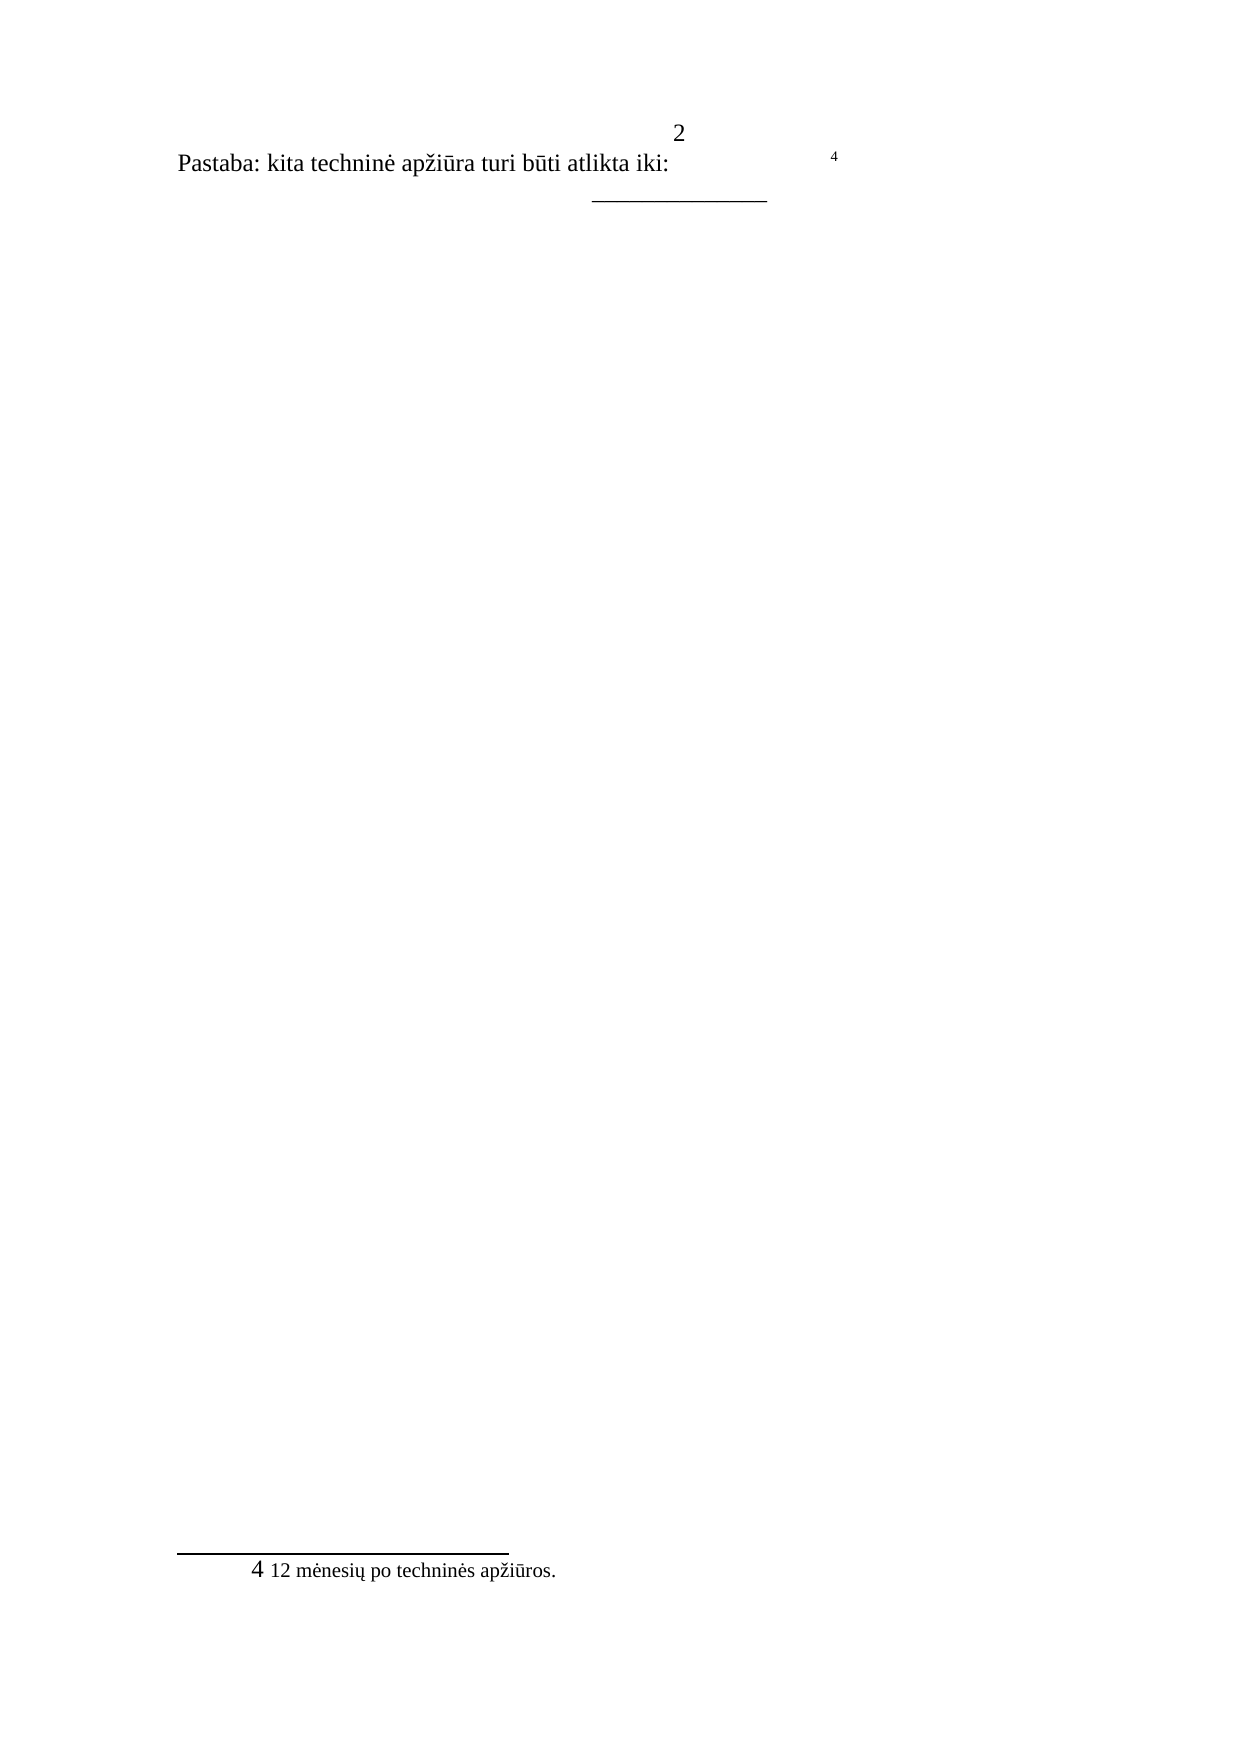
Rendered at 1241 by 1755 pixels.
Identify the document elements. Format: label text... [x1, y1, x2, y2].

text Pastaba: kita techninė apžiūra turi būti atlikta iki: [177, 148, 1181, 176]
text ______________ [177, 176, 1181, 205]
text 12 mėnesių po techninės apžiūros. [177, 1554, 1181, 1582]
